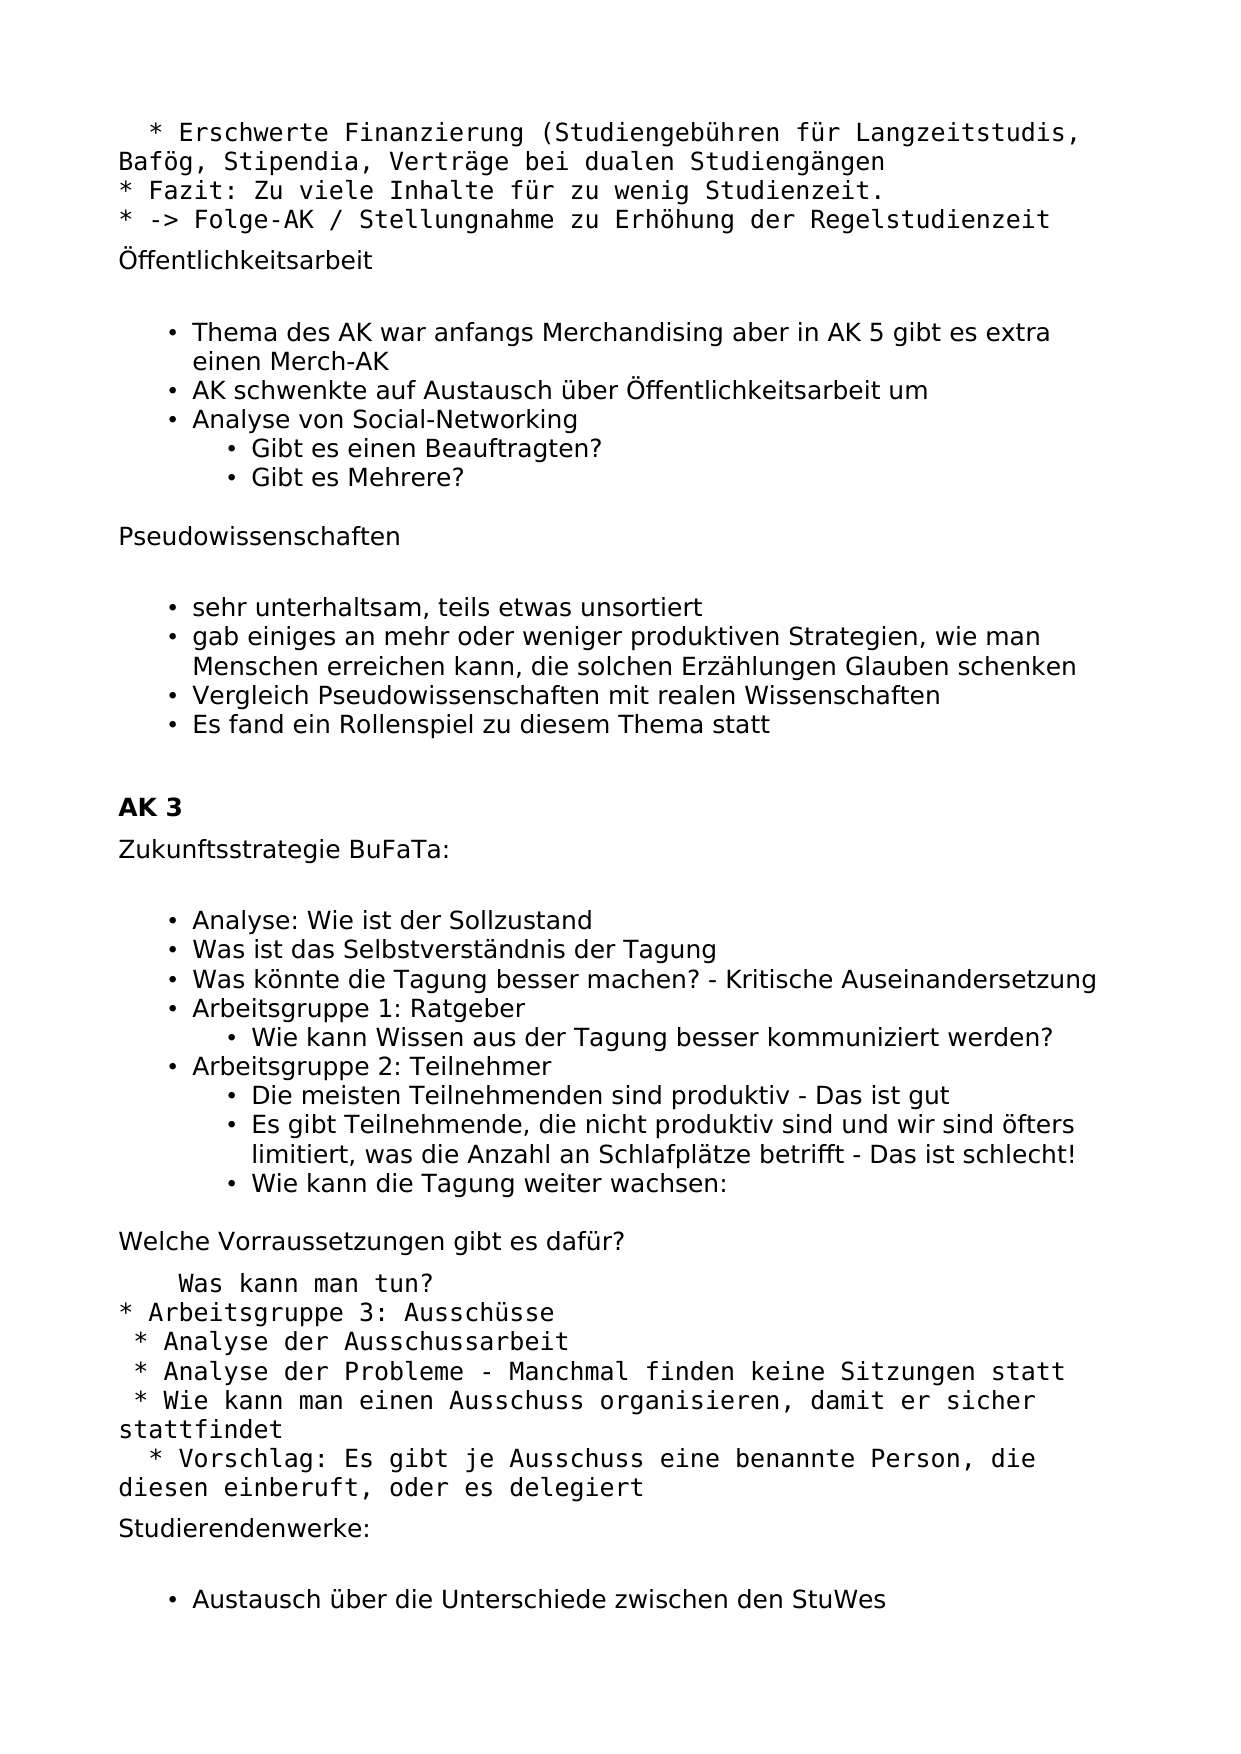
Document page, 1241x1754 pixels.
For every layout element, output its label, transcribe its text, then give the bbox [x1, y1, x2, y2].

list AK schwenkte auf Austausch über Öffentlichkeitsarbeit um [177, 376, 1122, 405]
text Öffentlichkeitsarbeit [118, 247, 1122, 276]
list Austausch über die Unterschiede zwischen den StuWes [177, 1586, 1122, 1615]
list Was könnte die Tagung besser machen? - Kritische Auseinandersetzung [177, 965, 1122, 994]
list gab einiges an mehr oder weniger produktiven Strategien, wie man Menschen erreichen kann, die solchen Erzählungen Glauben schenken [177, 622, 1122, 681]
text Welche Vorraussetzungen gibt es dafür? [118, 1228, 1122, 1257]
text Zukunftsstrategie BuFaTa: [118, 835, 1122, 864]
subtitle AK 3 [118, 794, 1122, 823]
text Studierendenwerke: [118, 1514, 1122, 1543]
text Was kann man tun? * Arbeitsgruppe 3: Ausschüsse * Analyse der Ausschussarbeit * Analyse der Probleme - Manchmal finden keine Sitzungen statt * Wie kann man einen Ausschuss organisieren, damit er sicher stattfindet * Vorschlag: Es gibt je Ausschuss eine benannte Person, die diesen einberuft, oder es delegiert [118, 1269, 1122, 1503]
list Es fand ein Rollenspiel zu diesem Thema statt [177, 710, 1122, 739]
list Es gibt Teilnehmende, die nicht produktiv sind und wir sind öfters limitiert, was die Anzahl an Schlafplätze betrifft - Das ist schlecht! [236, 1111, 1122, 1169]
list Was ist das Selbstverständnis der Tagung [177, 936, 1122, 965]
list Thema des AK war anfangs Merchandising aber in AK 5 gibt es extra einen Merch-AK [177, 318, 1122, 376]
list Arbeitsgruppe 2: Teilnehmer [177, 1052, 1122, 1081]
list Analyse von Social-Networking [177, 405, 1122, 434]
list Analyse: Wie ist der Sollzustand [177, 906, 1122, 936]
list Arbeitsgruppe 1: Ratgeber [177, 994, 1122, 1023]
text * Erschwerte Finanzierung (Studiengebühren für Langzeitstudis, Bafög, Stipendia, Verträge bei dualen Studiengängen * Fazit: Zu viele Inhalte für zu wenig Studienzeit. * -> Folge-AK / Stellungnahme zu Erhöhung der Regelstudienzeit [118, 118, 1122, 235]
list sehr unterhaltsam, teils etwas unsortiert [177, 593, 1122, 622]
list Gibt es Mehrere? [236, 463, 1122, 493]
list Gibt es einen Beauftragten? [236, 434, 1122, 463]
list Vergleich Pseudowissenschaften mit realen Wissenschaften [177, 681, 1122, 710]
list Wie kann Wissen aus der Tagung besser kommuniziert werden? [236, 1023, 1122, 1052]
text Pseudowissenschaften [118, 522, 1122, 551]
list Die meisten Teilnehmenden sind produktiv - Das ist gut [236, 1081, 1122, 1111]
list Wie kann die Tagung weiter wachsen: [236, 1169, 1122, 1198]
